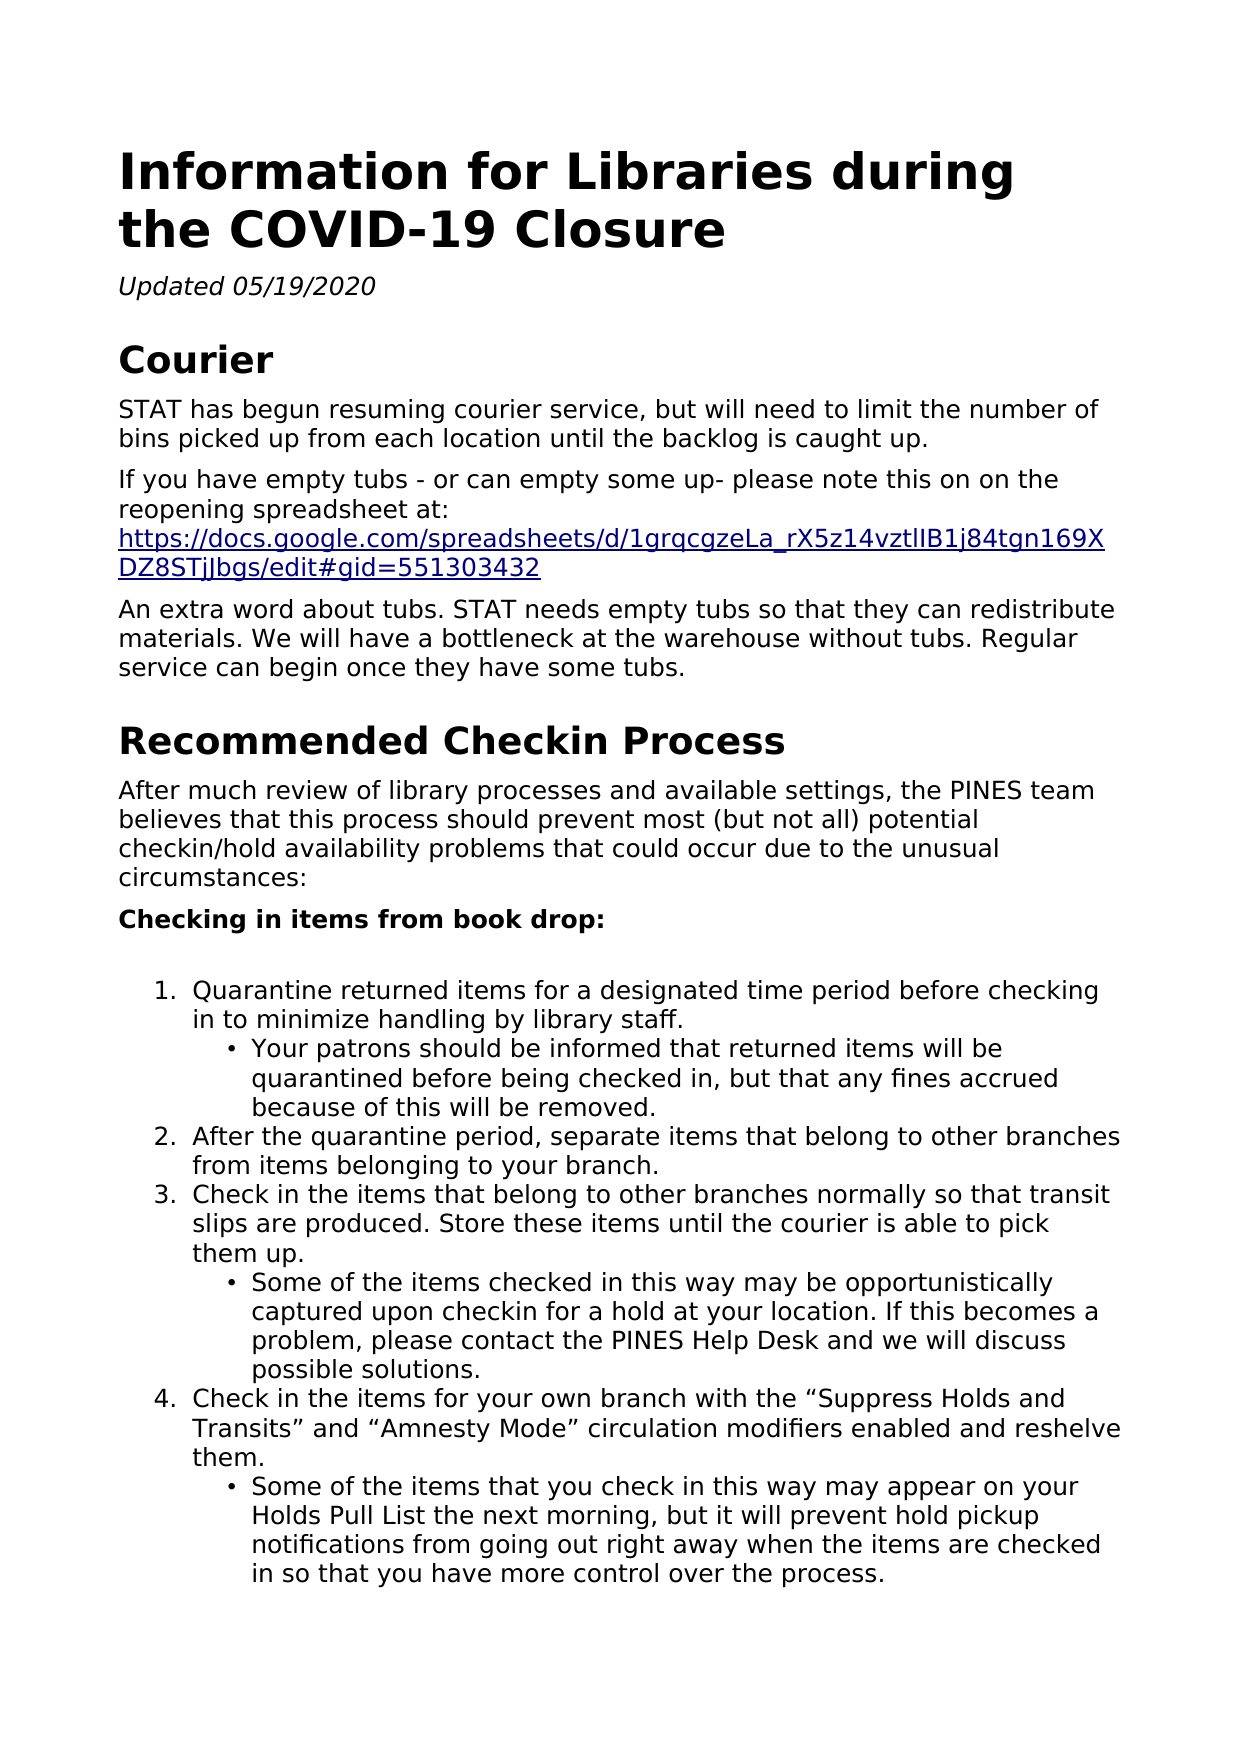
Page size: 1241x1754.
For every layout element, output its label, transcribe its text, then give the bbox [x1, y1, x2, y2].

list Some of the items checked in this way may be opportunistically captured upon checkin for a hold at your location. If this becomes a problem, please contact the PINES Help Desk and we will discuss possible solutions. [236, 1268, 1122, 1385]
text An extra word about tubs. STAT needs empty tubs so that they can redistribute materials. We will have a bottleneck at the warehouse without tubs. Regular service can begin once they have some tubs. [118, 595, 1122, 682]
subtitle Recommended Checkin Process [118, 720, 1122, 763]
list Check in the items that belong to other branches normally so that transit slips are produced. Store these items until the courier is able to pick them up. [177, 1181, 1122, 1268]
text After much review of library processes and available settings, the PINES team believes that this process should prevent most (but not all) potential checkin/hold availability problems that could occur due to the unusual circumstances: [118, 776, 1122, 893]
text STAT has begun resuming courier service, but will need to limit the number of bins picked up from each location until the backlog is caught up. [118, 395, 1122, 453]
text Checking in items from book drop: [118, 905, 1122, 934]
text Updated 05/19/2020 [118, 272, 1122, 301]
list Your patrons should be informed that returned items will be quarantined before being checked in, but that any fines accrued because of this will be removed. [236, 1035, 1122, 1122]
subtitle Information for Libraries during the COVID-19 Closure [118, 143, 1122, 259]
text If you have empty tubs - or can empty some up- please note this on on the reopening spreadsheet at: https://docs.google.com/spreadsheets/d/1grqcgzeLa_rX5z14vztlIB1j84tgn169XDZ8STjJbgs/edit#gid=551303432 [118, 466, 1122, 582]
list Quarantine returned items for a designated time period before checking in to minimize handling by library staff. [177, 976, 1122, 1035]
list After the quarantine period, separate items that belong to other branches from items belonging to your branch. [177, 1122, 1122, 1181]
subtitle Courier [118, 339, 1122, 382]
list Check in the items for your own branch with the “Suppress Holds and Transits” and “Amnesty Mode” circulation modifiers enabled and reshelve them. [177, 1385, 1122, 1472]
list Some of the items that you check in this way may appear on your Holds Pull List the next morning, but it will prevent hold pickup notifications from going out right away when the items are checked in so that you have more control over the process. [236, 1472, 1122, 1589]
